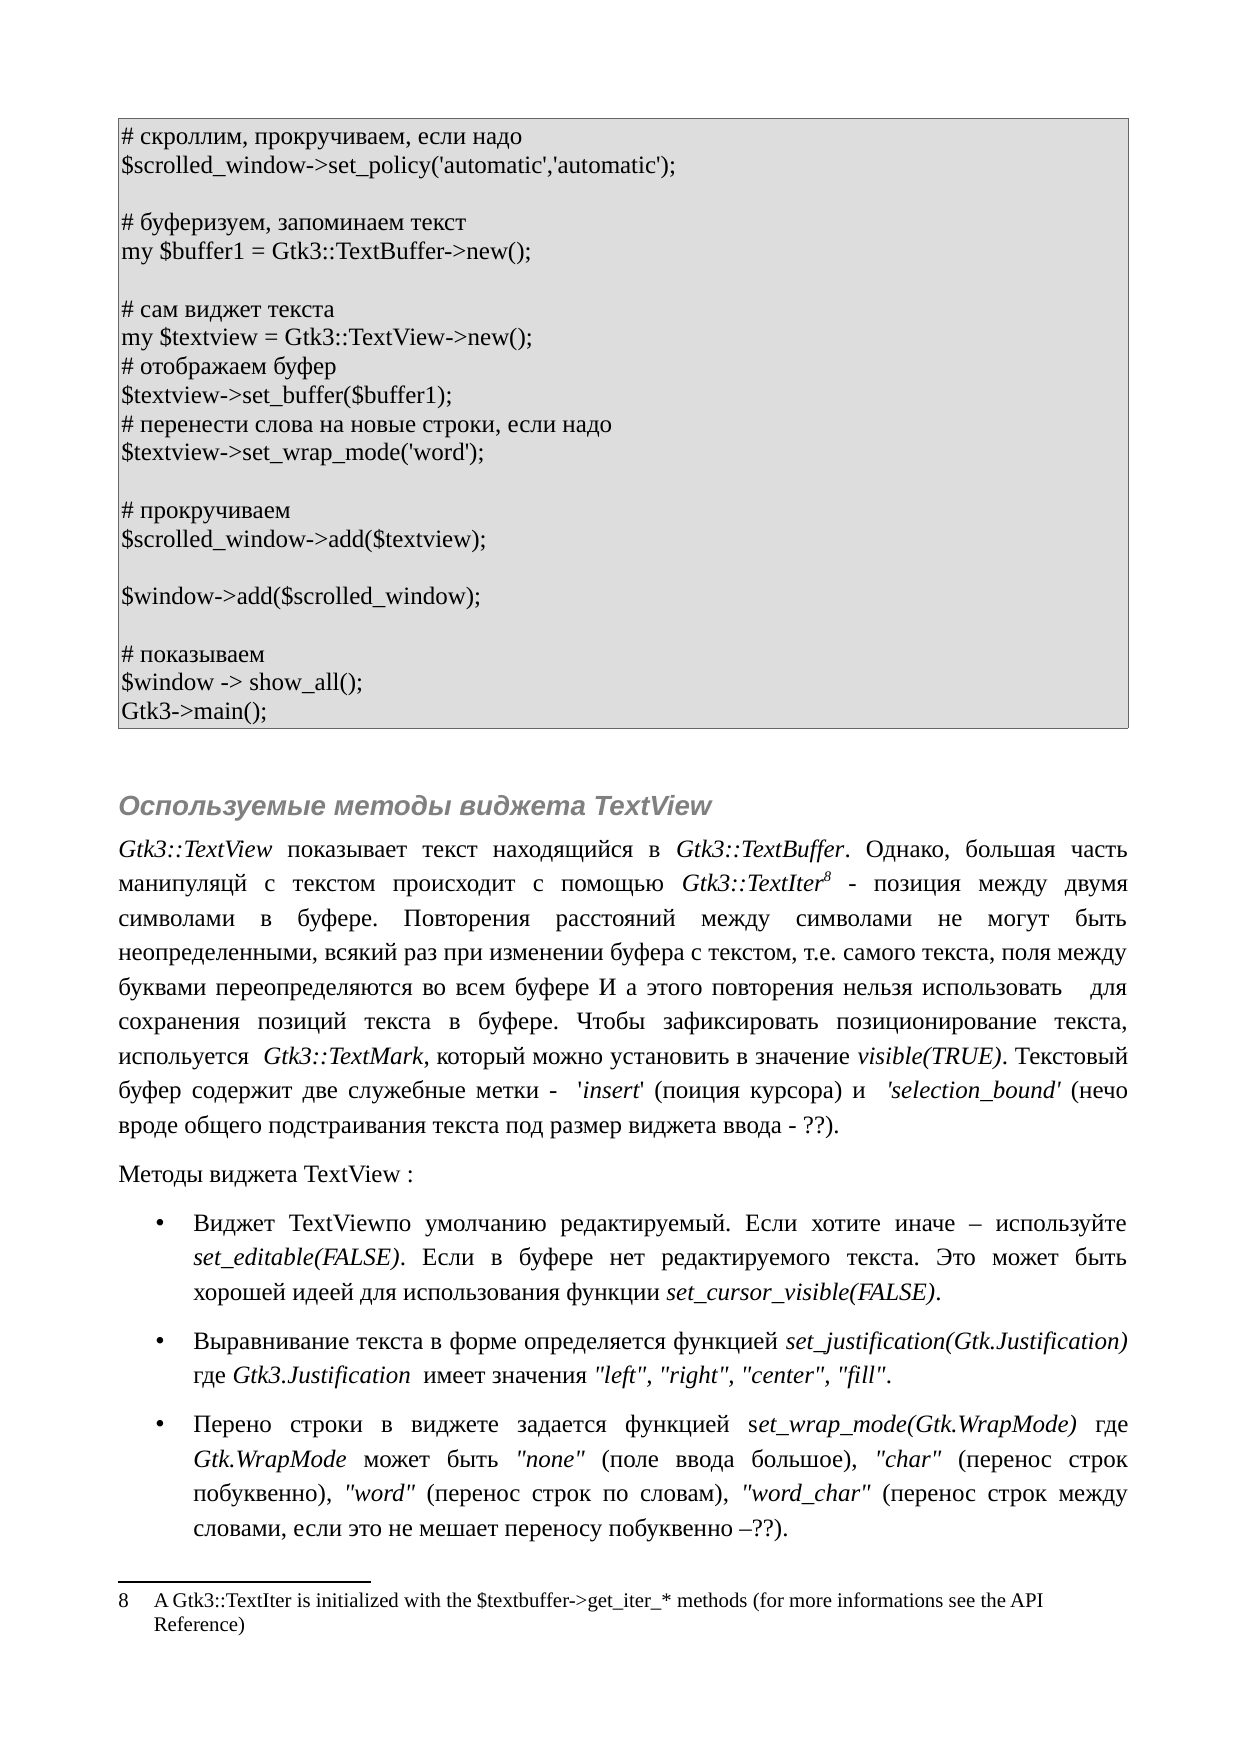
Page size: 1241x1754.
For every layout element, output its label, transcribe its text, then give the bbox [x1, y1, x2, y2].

text # скроллим, прокручиваем, если надо [119, 119, 1128, 147]
text $textview->set_buffer($buffer1); [119, 377, 1128, 406]
text $window->add($scrolled_window); [119, 578, 1128, 607]
text # показываем [119, 636, 1128, 664]
text # сам виджет текста [119, 291, 1128, 319]
text # буферизуем, запоминаем текст [119, 204, 1128, 233]
subtitle Оспользуемые методы виджета TextView [118, 789, 1128, 821]
text A Gtk3::TextIter is initialized with the $textbuffer->get_iter_* methods (for more informations see the API Reference) [118, 1588, 1128, 1636]
text my $buffer1 = Gtk3::TextBuffer->new(); [119, 233, 1128, 262]
text Gtk3->main(); [119, 693, 1128, 728]
list Виджет TextViewпо умолчанию редактируемый. Если хотите иначе – используйте set_editable(FALSE). Если в буфере нет редактируемого текста. Это может быть хорошей идеей для использования функции set_cursor_visible(FALSE). [156, 1208, 1128, 1306]
text Gtk3::TextView показывает текст находящийся в Gtk3::TextBuffer. Однако, большая часть манипуляцй с текстом происходит с помощью Gtk3::TextIter - позиция между двумя символами в буфере. Повторения расстояний между символами не могут быть неопределенными, всякий раз при изменении буфера с текстом, т.е. самого текста, поля между буквами переопределяются во всем буфере И а этого повторения нельзя использовать для сохранения позиций текста в буфере. Чтобы зафиксировать позиционирование текста, испольуется Gtk3::TextMark, который можно установить в значение visible(TRUE). Текстовый буфер содержит две служебные метки - 'insert' (поиция курсора) и 'selection_bound' (нечо вроде общего подстраивания текста под размер виджета ввода - ??). [118, 834, 1128, 1138]
text $scrolled_window->add($textview); [119, 521, 1128, 549]
text $textview->set_wrap_mode('word'); [119, 434, 1128, 463]
text $scrolled_window->set_policy('automatic','automatic'); [119, 147, 1128, 176]
text Методы виджета TextView : [118, 1159, 1128, 1187]
text $window -> show_all(); [119, 664, 1128, 693]
list Выравнивание текста в форме определяется функцией set_justification(Gtk.Justification) где Gtk3.Justification имеет значения "left", "right", "center", "fill". [156, 1326, 1128, 1389]
text my $textview = Gtk3::TextView->new(); [119, 319, 1128, 348]
text # отображаем буфер [119, 348, 1128, 377]
list Перено строки в виджете задается функцией set_wrap_mode(Gtk.WrapMode) где Gtk.WrapMode может быть "none" (поле ввода большое), "char" (перенос строк побуквенно), "word" (перенос строк по словам), "word_char" (перенос строк между словами, если это не мешает переносу побуквенно –??). [156, 1409, 1128, 1542]
text # прокручиваем [119, 492, 1128, 521]
text # перенести слова на новые строки, если надо [119, 406, 1128, 434]
